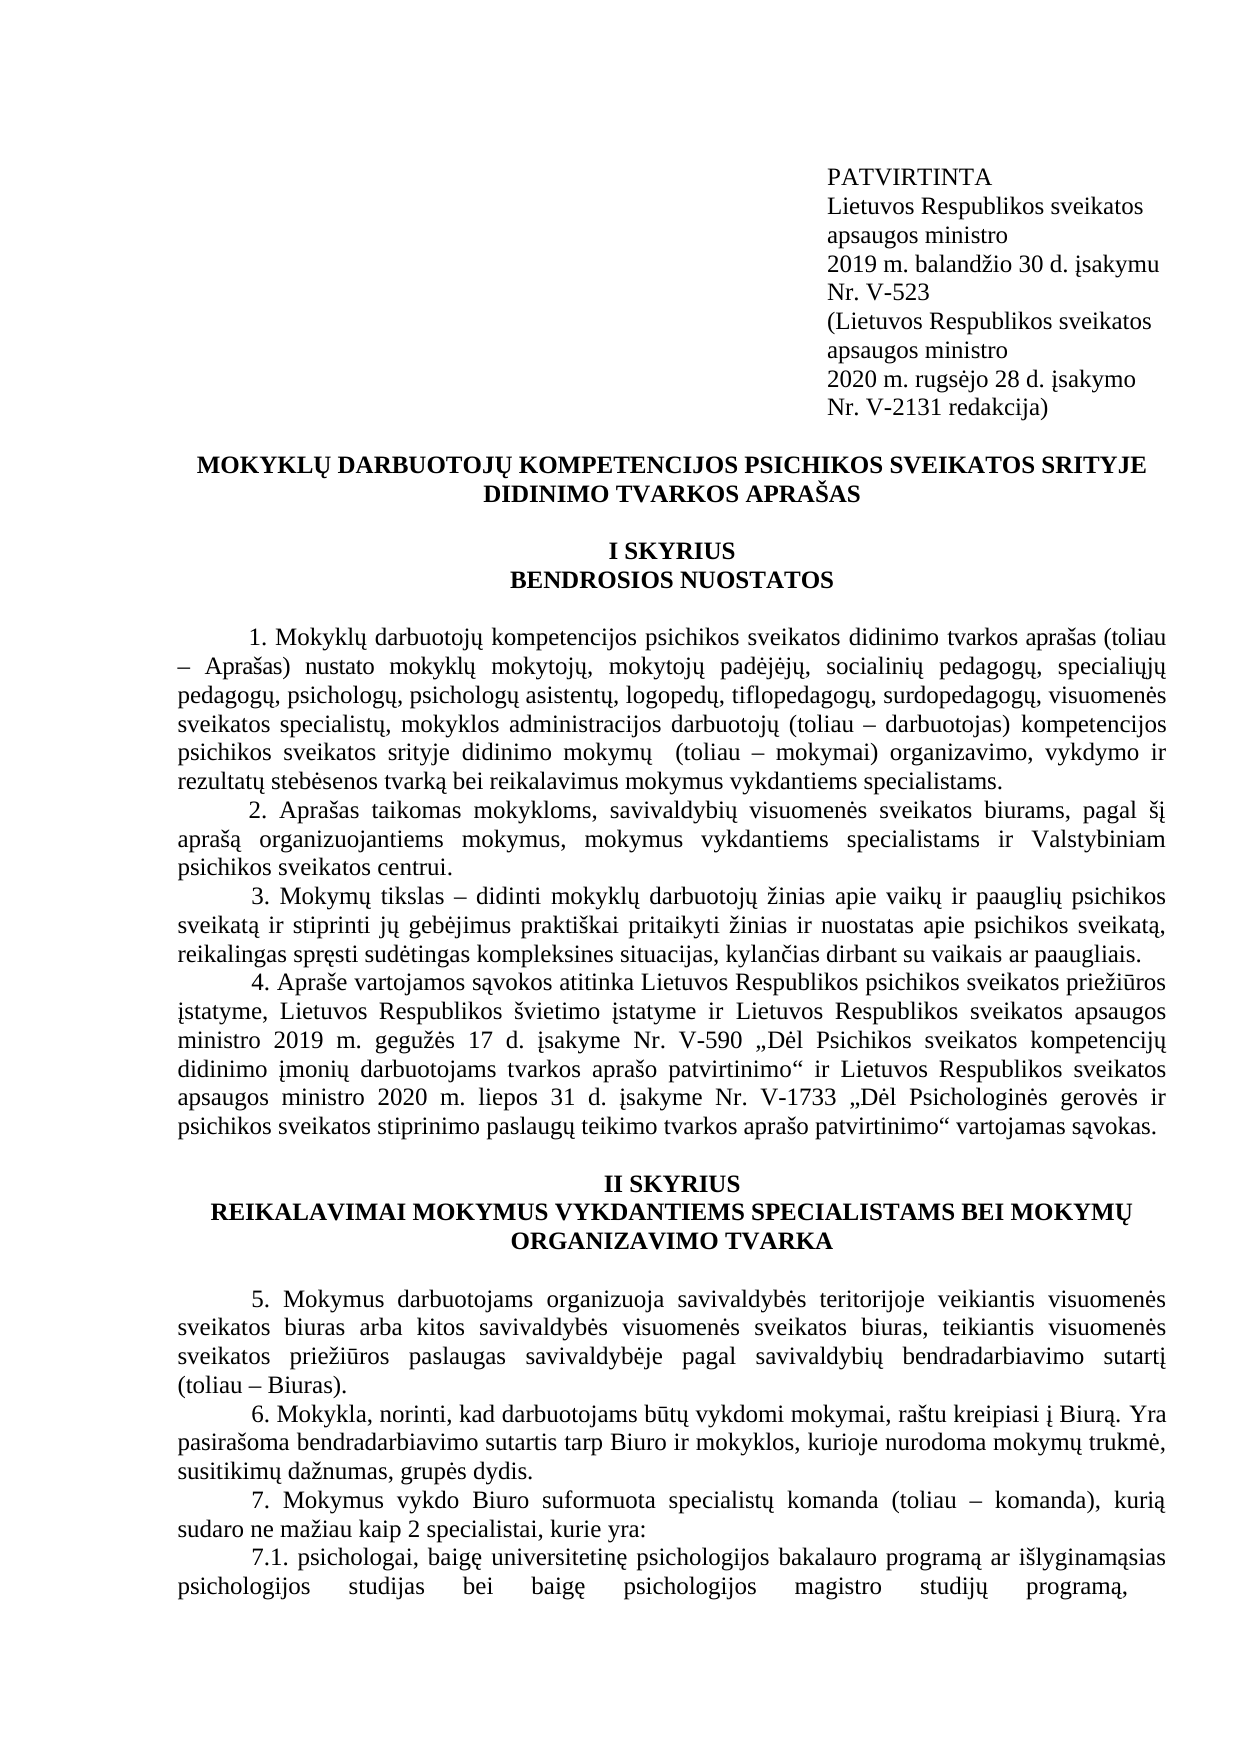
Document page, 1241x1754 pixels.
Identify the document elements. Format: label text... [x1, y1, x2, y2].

text 7.1. psichologai, baigę universitetinę psichologijos bakalauro programą ar išlyginamąsias psichologijos studijas bei baigę psichologijos magistro studijų programą, [177, 1542, 1167, 1600]
text (Lietuvos Respublikos sveikatos [827, 306, 1167, 335]
text REIKALAVIMAI MOKYMUS VYKDANTIEMS SPECIALISTAMS BEI MOKYMŲ ORGANIZAVIMO TVARKA [177, 1197, 1167, 1255]
text 2019 m. balandžio 30 d. įsakymu [827, 249, 1167, 277]
text 2. Aprašas taikomas mokykloms, savivaldybių visuomenės sveikatos biurams, pagal šį aprašą organizuojantiems mokymus, mokymus vykdantiems specialistams ir Valstybiniam psichikos sveikatos centrui. [177, 795, 1167, 881]
text 3. Mokymų tikslas – didinti mokyklų darbuotojų žinias apie vaikų ir paauglių psichikos sveikatą ir stiprinti jų gebėjimus praktiškai pritaikyti žinias ir nuostatas apie psichikos sveikatą, reikalingas spręsti sudėtingas kompleksines situacijas, kylančias dirbant su vaikais ar paaugliais. [177, 881, 1167, 967]
text 4. Apraše vartojamos sąvokos atitinka Lietuvos Respublikos psichikos sveikatos priežiūros įstatyme, Lietuvos Respublikos švietimo įstatyme ir Lietuvos Respublikos sveikatos apsaugos ministro 2019 m. gegužės 17 d. įsakyme Nr. V-590 „Dėl Psichikos sveikatos kompetencijų didinimo įmonių darbuotojams tvarkos aprašo patvirtinimo“ ir Lietuvos Respublikos sveikatos apsaugos ministro 2020 m. liepos 31 d. įsakyme Nr. V-1733 „Dėl Psichologinės gerovės ir psichikos sveikatos stiprinimo paslaugų teikimo tvarkos aprašo patvirtinimo“ vartojamas sąvokas. [177, 967, 1167, 1140]
text BENDROSIOS NUOSTATOS [177, 565, 1167, 594]
text apsaugos ministro [827, 220, 1167, 249]
text PATVIRTINTA [354, 162, 1167, 191]
text apsaugos ministro [827, 335, 1167, 364]
text II SKYRIUS [177, 1169, 1167, 1197]
text 6. Mokykla, norinti, kad darbuotojams būtų vykdomi mokymai, raštu kreipiasi į Biurą. Yra pasirašoma bendradarbiavimo sutartis tarp Biuro ir mokyklos, kurioje nurodoma mokymų trukmė, susitikimų dažnumas, grupės dydis. [177, 1399, 1167, 1485]
text Nr. V-2131 redakcija) [827, 392, 1167, 421]
text Lietuvos Respublikos sveikatos [827, 191, 1167, 220]
text 5. Mokymus darbuotojams organizuoja savivaldybės teritorijoje veikiantis visuomenės sveikatos biuras arba kitos savivaldybės visuomenės sveikatos biuras, teikiantis visuomenės sveikatos priežiūros paslaugas savivaldybėje pagal savivaldybių bendradarbiavimo sutartį (toliau – Biuras). [177, 1284, 1167, 1399]
text Nr. V-523 [827, 277, 1167, 306]
text I SKYRIUS [177, 536, 1167, 565]
text 1. Mokyklų darbuotojų kompetencijos psichikos sveikatos didinimo tvarkos aprašas (toliau – Aprašas) nustato mokyklų mokytojų, mokytojų padėjėjų, socialinių pedagogų, specialiųjų pedagogų, psichologų, psichologų asistentų, logopedų, tiflopedagogų, surdopedagogų, visuomenės sveikatos specialistų, mokyklos administracijos darbuotojų (toliau – darbuotojas) kompetencijos psichikos sveikatos srityje didinimo mokymų (toliau – mokymai) organizavimo, vykdymo ir rezultatų stebėsenos tvarką bei reikalavimus mokymus vykdantiems specialistams. [177, 622, 1167, 795]
text 7. Mokymus vykdo Biuro suformuota specialistų komanda (toliau – komanda), kurią sudaro ne mažiau kaip 2 specialistai, kurie yra: [177, 1485, 1167, 1542]
text 2020 m. rugsėjo 28 d. įsakymo [827, 364, 1167, 392]
text MOKYKLŲ DARBUOTOJŲ KOMPETENCIJOS PSICHIKOS SVEIKATOS SRITYJE DIDINIMO TVARKOS APRAŠAS [177, 450, 1167, 507]
